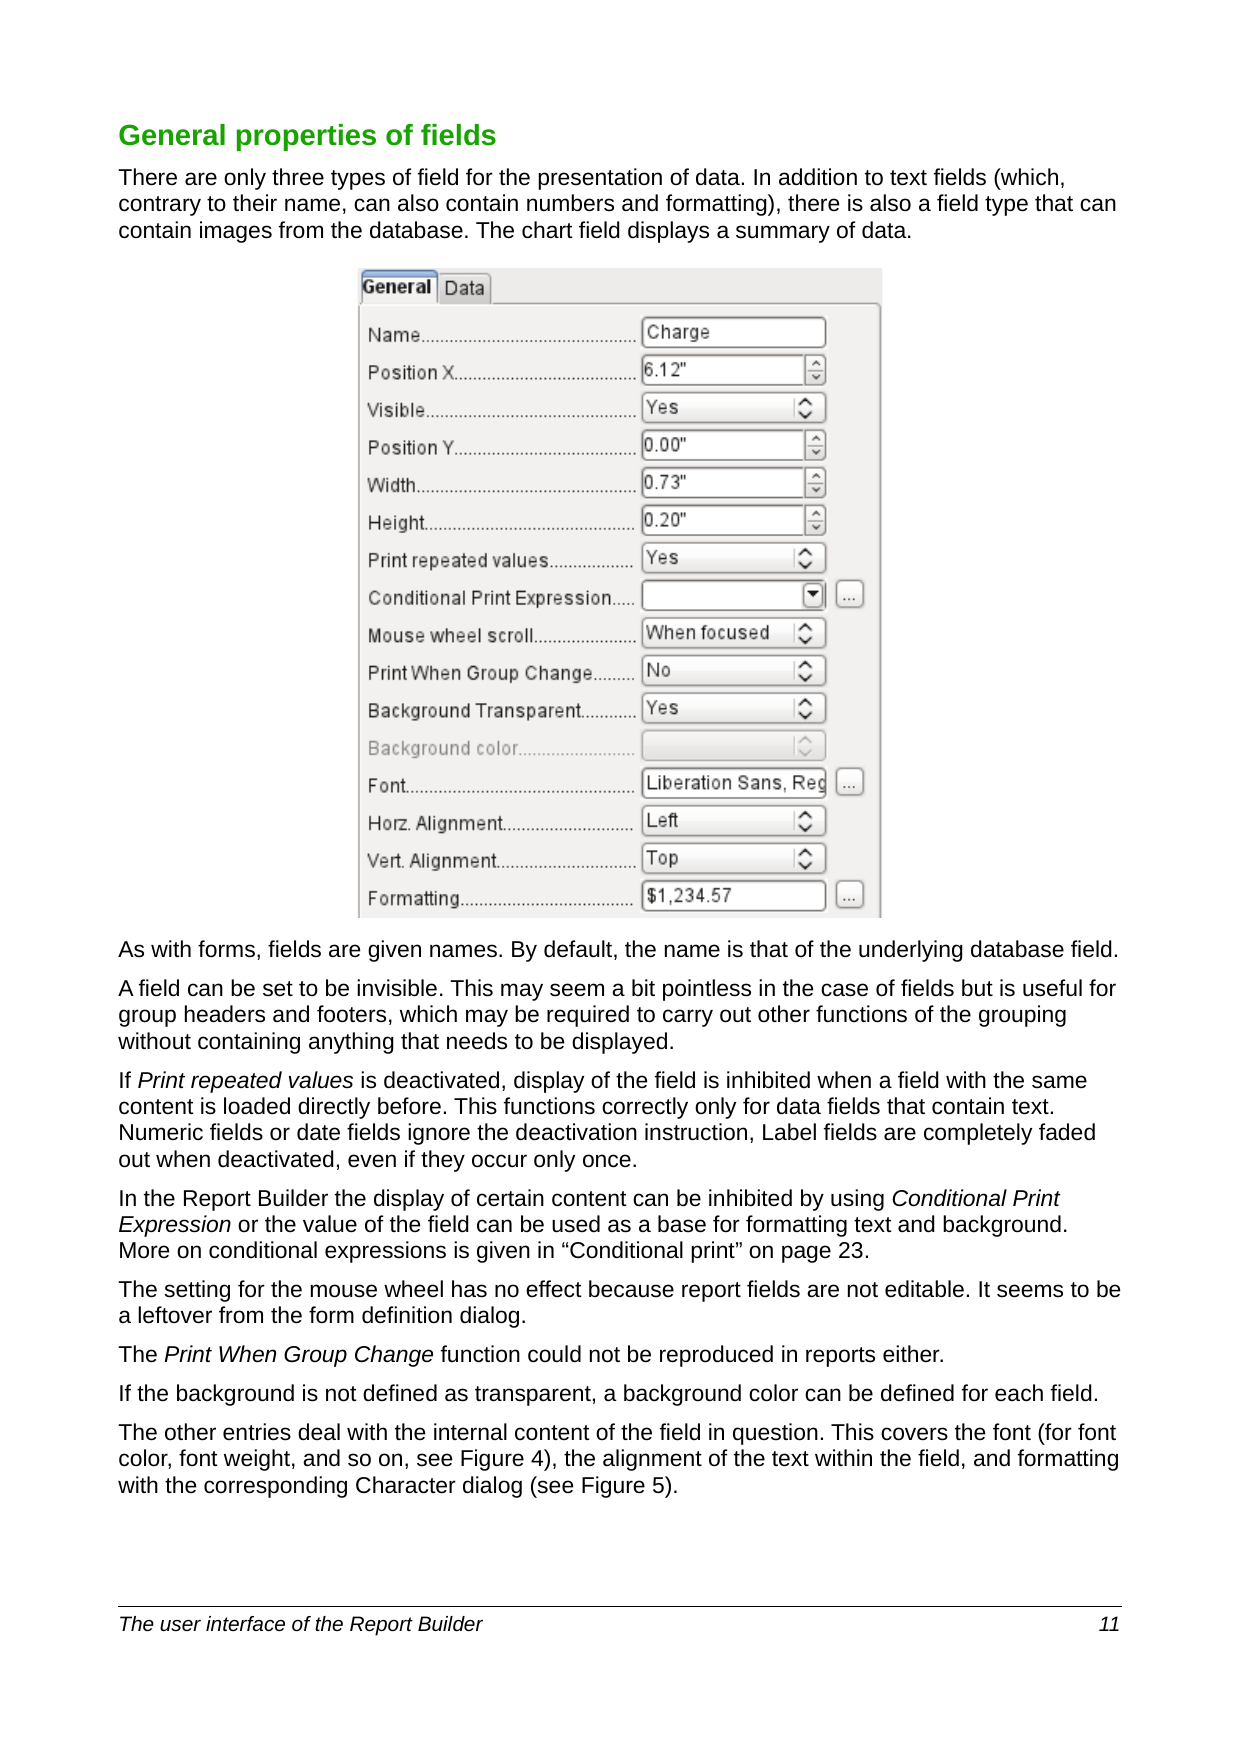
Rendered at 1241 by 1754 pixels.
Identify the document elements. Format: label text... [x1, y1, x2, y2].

text There are only three types of field for the presentation of data. In addition to text fields (which, contrary to their name, can also contain numbers and formatting), there is also a field type that can contain images from the database. The chart field displays a summary of data. [118, 164, 1122, 243]
text The other entries deal with the internal content of the field in question. This covers the font (for font color, font weight, and so on, see Figure 4), the alignment of the text within the field, and formatting with the corresponding Character dialog (see Figure 5). [118, 1419, 1122, 1498]
picture [357, 268, 883, 918]
text If the background is not defined as transparent, a background color can be defined for each field. [118, 1380, 1122, 1407]
text If Print repeated values is deactivated, display of the field is inhibited when a field with the same content is loaded directly before. This functions correctly only for data fields that contain text. Numeric fields or date fields ignore the deactivation instruction, Label fields are completely faded out when deactivated, even if they occur only once. [118, 1067, 1122, 1172]
text A field can be set to be invisible. This may seem a bit pointless in the case of fields but is useful for group headers and footers, which may be required to carry out other functions of the grouping without containing anything that needs to be displayed. [118, 975, 1122, 1054]
text The Print When Group Change function could not be reproduced in reports either. [118, 1341, 1122, 1368]
text In the Report Builder the display of certain content can be inhibited by using Conditional Print Expression or the value of the field can be used as a base for formatting text and background. More on conditional expressions is given in “Conditional print” on page 23. [118, 1184, 1122, 1264]
text As with forms, fields are given names. By default, the name is that of the underlying database field. [118, 936, 1122, 963]
subtitle General properties of fields [118, 118, 1122, 152]
text The setting for the mouse wheel has no effect because report fields are not editable. It seems to be a leftover from the form definition dialog. [118, 1276, 1122, 1329]
